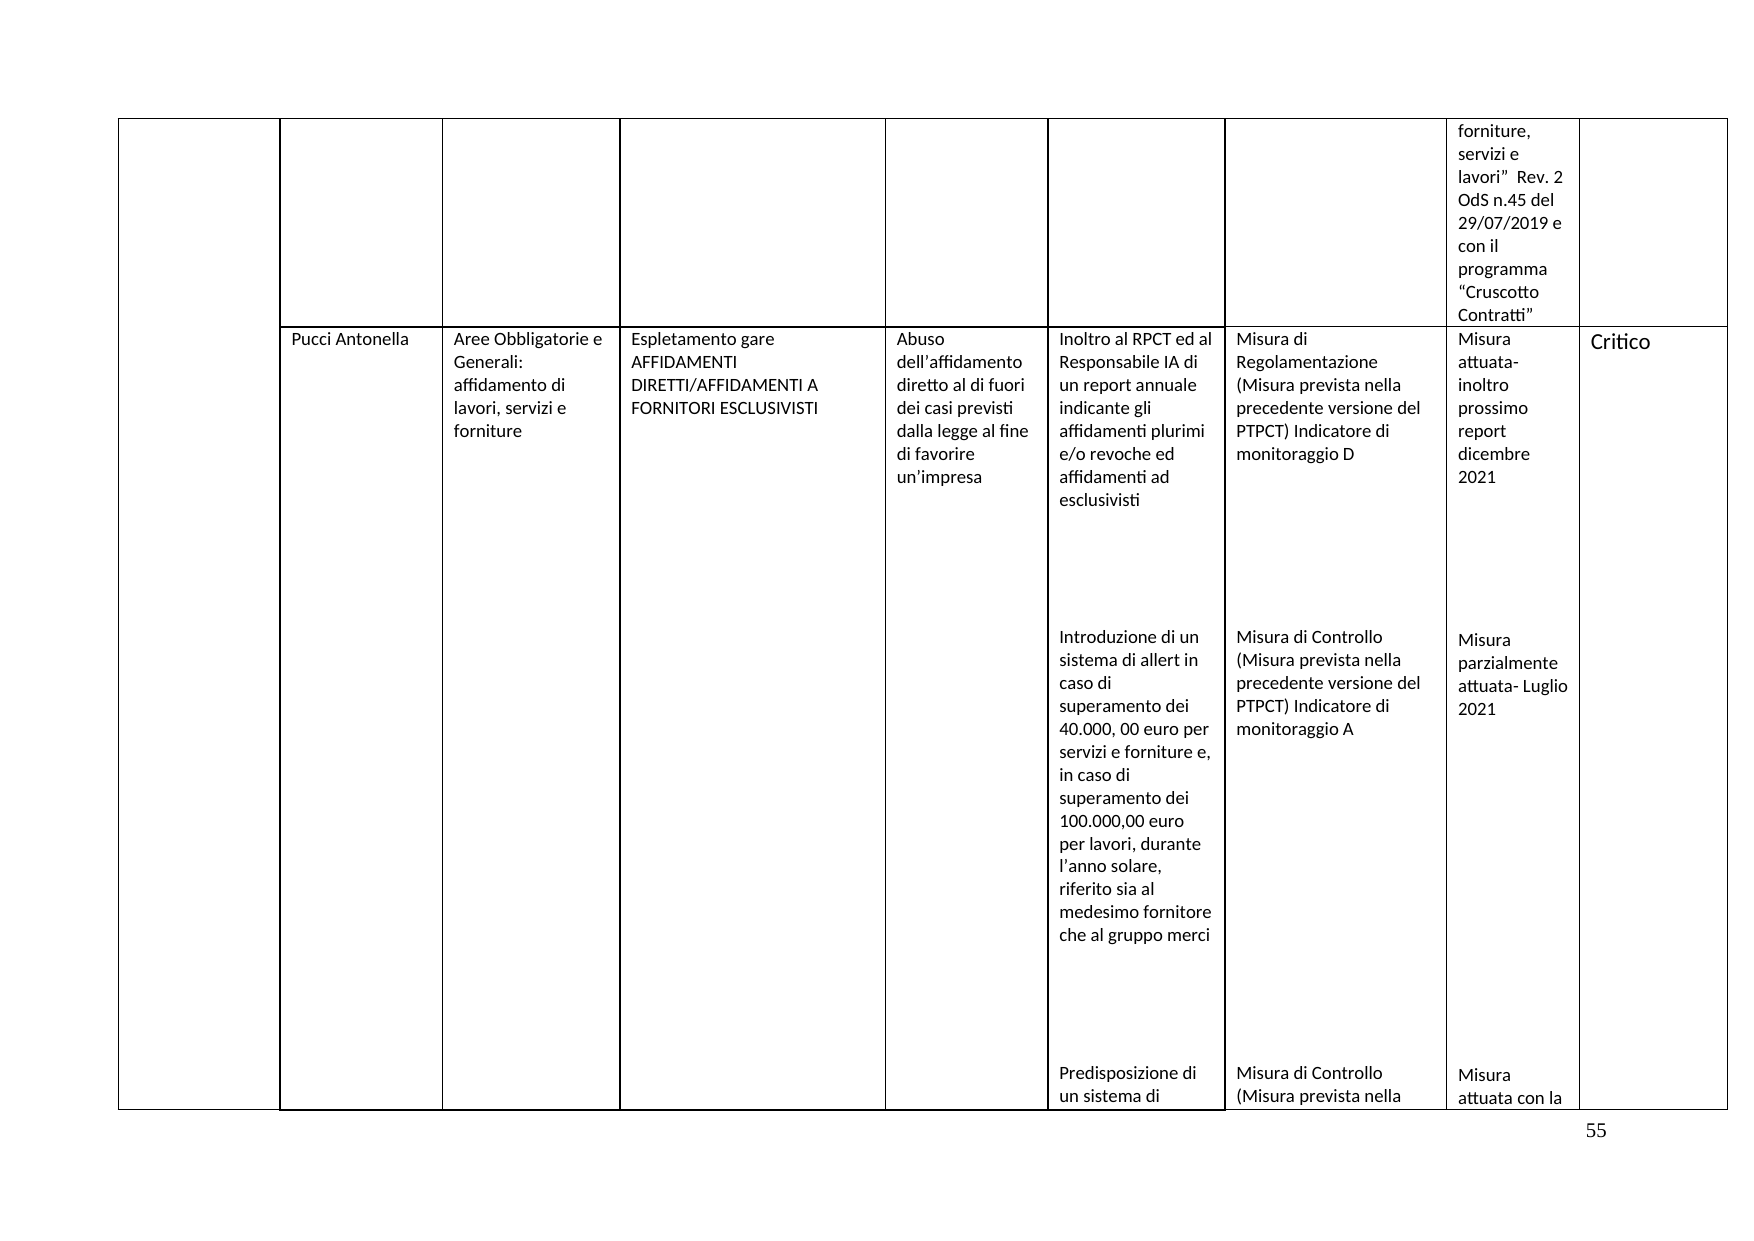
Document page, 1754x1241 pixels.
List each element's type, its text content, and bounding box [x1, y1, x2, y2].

table_cell [1226, 119, 1446, 326]
table_cell [443, 119, 619, 326]
table_cell Misura attuata- inoltro prossimo report dicembre 2021 Misura parzialmente attuata- Luglio 2021 Misura attuata con la [1447, 327, 1579, 1109]
table_cell [886, 119, 1047, 326]
table_cell Abuso dell’affidamento diretto al di fuori dei casi previsti dalla legge al fine di favorire un’impresa [886, 328, 1047, 1109]
table_cell Pucci Antonella [281, 328, 442, 1109]
table_cell Misura di Regolamentazione (Misura prevista nella precedente versione del PTPCT) Indicatore di monitoraggio D Misura di Controllo (Misura prevista nella precedente versione del PTPCT) Indicatore di monitoraggio A Misura di Controllo (Misura prevista nella [1226, 327, 1446, 1109]
table_cell [281, 119, 442, 326]
table_cell Critico [1580, 327, 1727, 1109]
table_cell [1049, 119, 1224, 326]
table_cell [621, 119, 885, 326]
table_cell forniture, servizi e lavori” Rev. 2 OdS n.45 del 29/07/2019 e con il programma “Cruscotto Contratti” [1447, 119, 1579, 326]
table_cell Aree Obbligatorie e Generali: affidamento di lavori, servizi e forniture [443, 328, 619, 1109]
table_cell [1580, 119, 1727, 326]
table_cell [119, 119, 279, 1109]
table_cell Inoltro al RPCT ed al Responsabile IA di un report annuale indicante gli affidamenti plurimi e/o revoche ed affidamenti ad esclusivisti Introduzione di un sistema di allert in caso di superamento dei 40.000, 00 euro per servizi e forniture e, in caso di superamento dei 100.000,00 euro per lavori, durante l’anno solare, riferito sia al medesimo fornitore che al gruppo merci Predisposizione di un sistema di [1049, 328, 1224, 1109]
table_cell Espletamento gare AFFIDAMENTI DIRETTI/AFFIDAMENTI A FORNITORI ESCLUSIVISTI [621, 328, 885, 1109]
